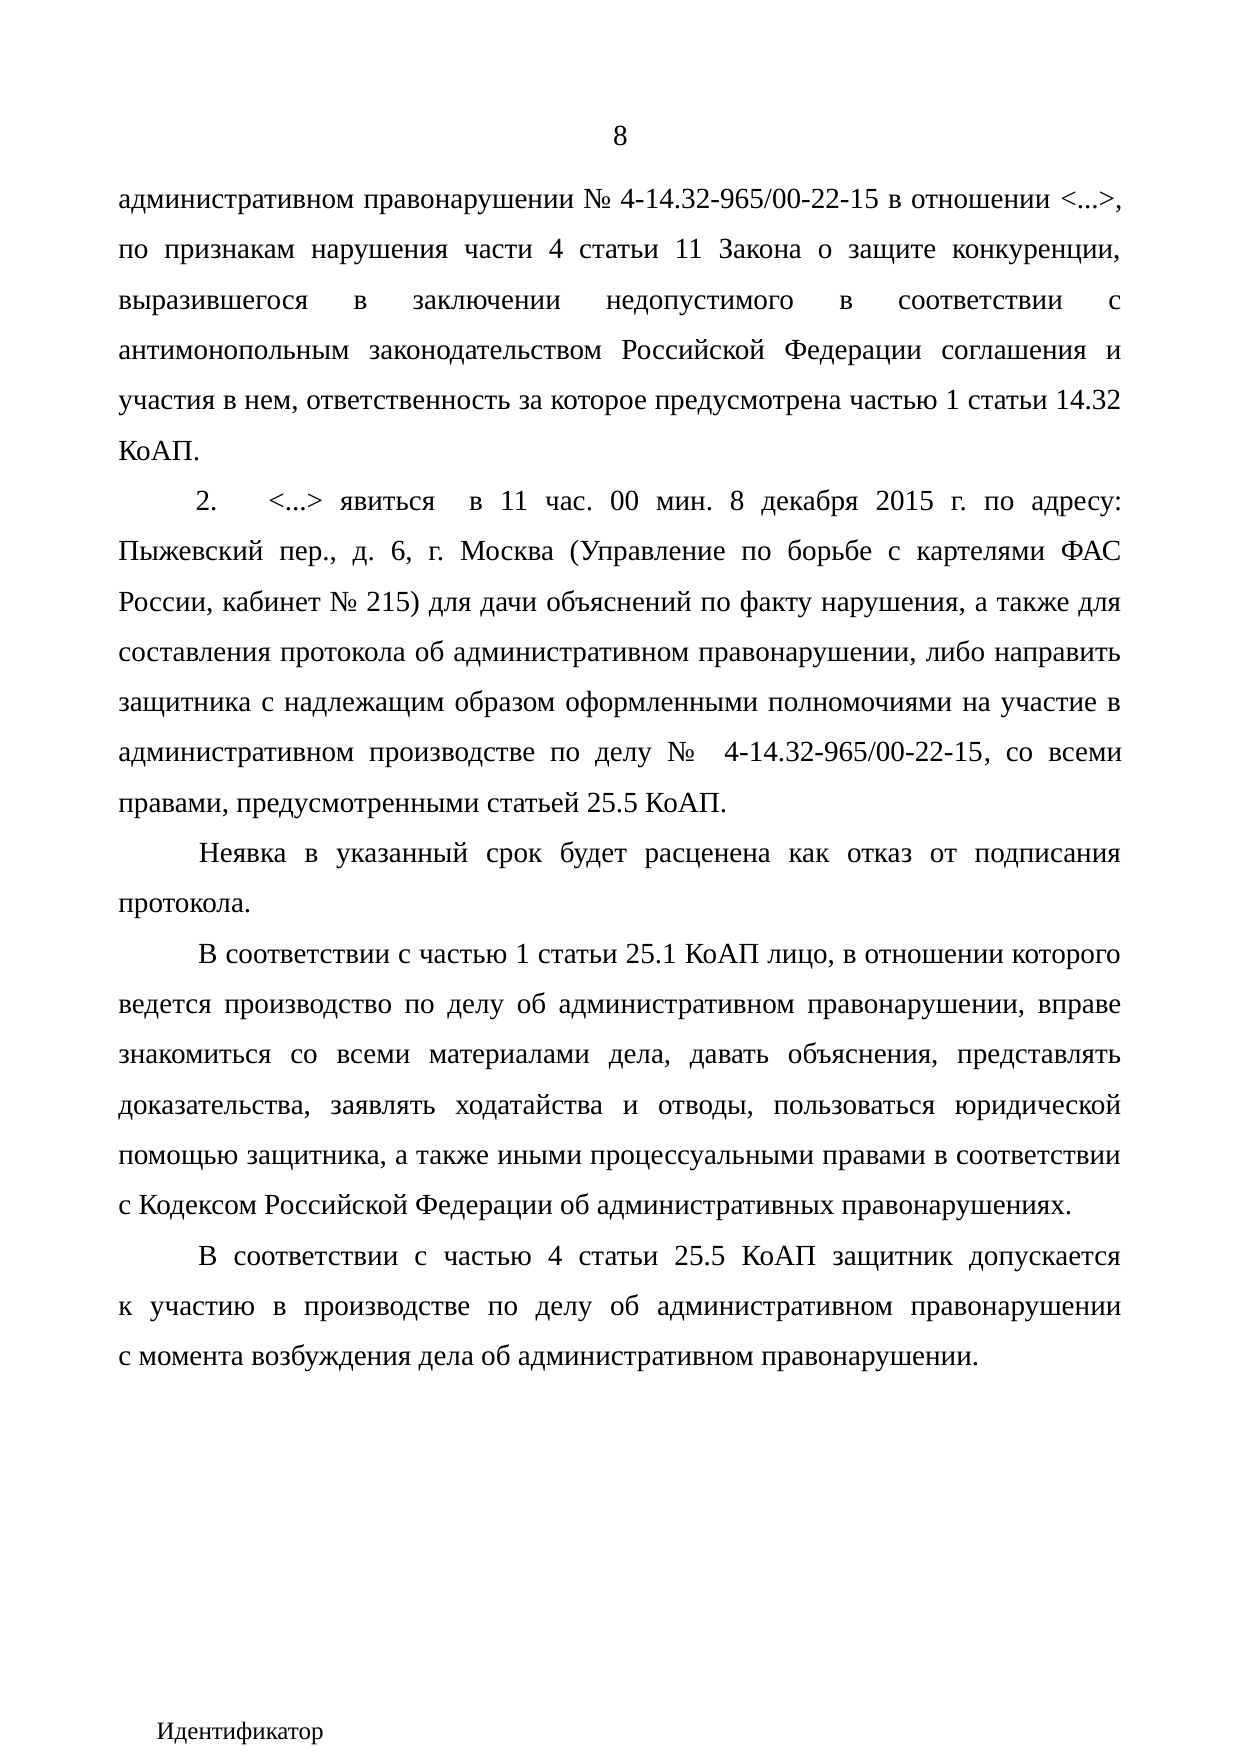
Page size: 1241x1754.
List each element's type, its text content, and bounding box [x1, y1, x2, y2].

text В соответствии с частью 4 статьи 25.5 КоАП защитник допускается к участию в производстве по делу об административном правонарушении с момента возбуждения дела об административном правонарушении. [118, 1238, 1122, 1372]
text В соответствии с частью 1 статьи 25.1 КоАП лицо, в отношении которого ведется производство по делу об административном правонарушении, вправе знакомиться со всеми материалами дела, давать объяснения, представлять доказательства, заявлять ходатайства и отводы, пользоваться юридической помощью защитника, а также иными процессуальными правами в соответствии с Кодексом Российской Федерации об административных правонарушениях. [118, 936, 1122, 1221]
text Неявка в указанный срок будет расценена как отказ от подписания протокола. [118, 835, 1122, 919]
list <...> явиться в 11 час. 00 мин. 8 декабря 2015 г. по адресу: Пыжевский пер., д. 6, г. Москва (Управление по борьбе с картелями ФАС России, кабинет № 215) для дачи объяснений по факту нарушения, а также для составления протокола об административном правонарушении, либо направить защитника с надлежащим образом оформленными полномочиями на участие в административном производстве по делу № 4-14.32-965/00-22-15, со всеми правами, предусмотренными статьей 25.5 КоАП. [118, 483, 1122, 818]
list административном правонарушении № 4-14.32-965/00-22-15 в отношении <...>, по признакам нарушения части 4 статьи 11 Закона о защите конкуренции, выразившегося в заключении недопустимого в соответствии с антимонопольным законодательством Российской Федерации соглашения и участия в нем, ответственность за которое предусмотрена частью 1 статьи 14.32 КоАП. [118, 181, 1122, 466]
